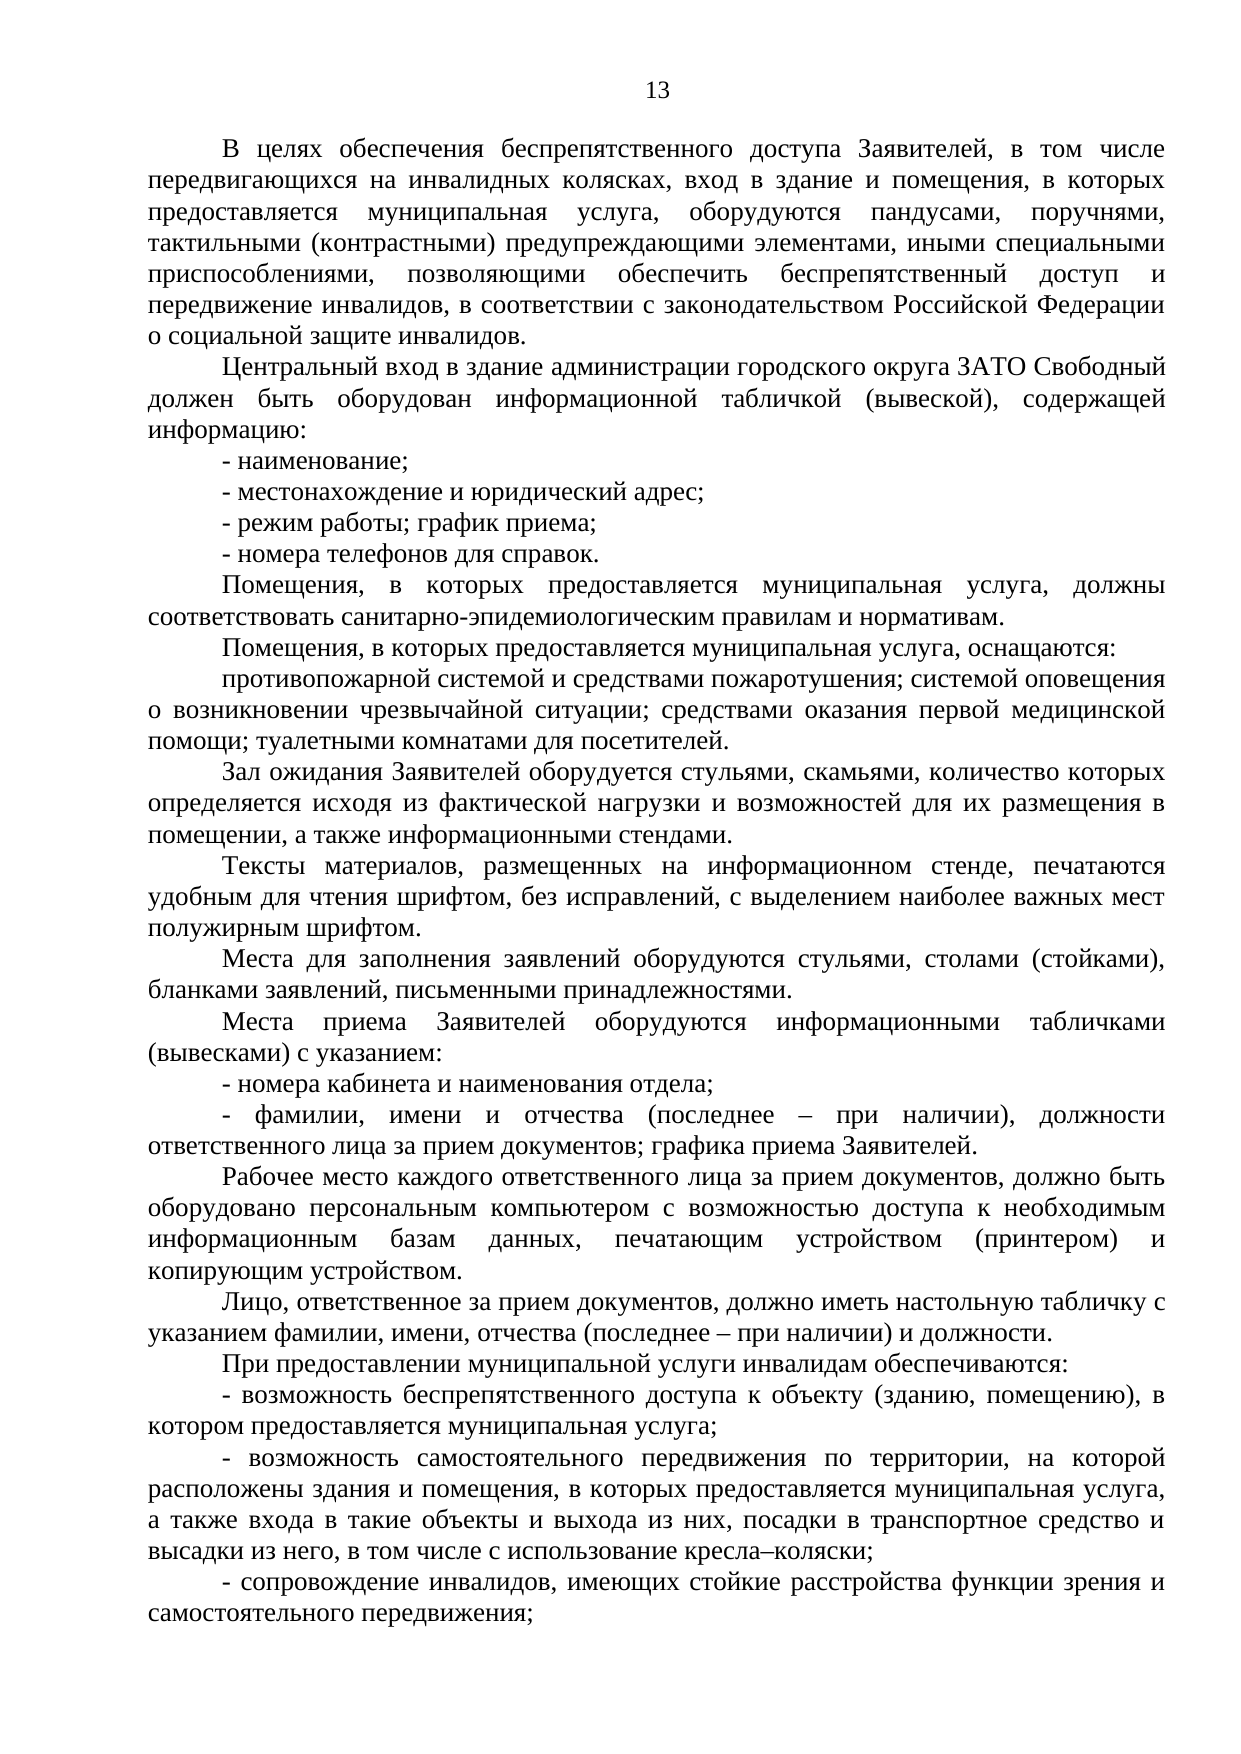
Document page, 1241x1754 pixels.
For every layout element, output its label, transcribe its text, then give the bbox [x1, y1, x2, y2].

text Места для заполнения заявлений оборудуются стульями, столами (стойками), бланками заявлений, письменными принадлежностями. [148, 942, 1167, 1004]
text - наименование; [148, 444, 1167, 475]
text - местонахождение и юридический адрес; [148, 475, 1167, 506]
text - номера телефонов для справок. [148, 537, 1167, 568]
text противопожарной системой и средствами пожаротушения; системой оповещения о возникновении чрезвычайной ситуации; средствами оказания первой медицинской помощи; туалетными комнатами для посетителей. [148, 662, 1167, 755]
text Центральный вход в здание администрации городского округа ЗАТО Свободный должен быть оборудован информационной табличкой (вывеской), содержащей информацию: [148, 351, 1167, 444]
text - возможность беспрепятственного доступа к объекту (зданию, помещению), в котором предоставляется муниципальная услуга; [148, 1378, 1167, 1441]
text Места приема Заявителей оборудуются информационными табличками (вывесками) с указанием: [148, 1004, 1167, 1067]
text При предоставлении муниципальной услуги инвалидам обеспечиваются: [148, 1347, 1167, 1378]
text Рабочее место каждого ответственного лица за прием документов, должно быть оборудовано персональным компьютером с возможностью доступа к необходимым информационным базам данных, печатающим устройством (принтером) и копирующим устройством. [148, 1160, 1167, 1285]
text - сопровождение инвалидов, имеющих стойкие расстройства функции зрения и самостоятельного передвижения; [148, 1565, 1167, 1627]
text - режим работы; график приема; [148, 506, 1167, 537]
text Тексты материалов, размещенных на информационном стенде, печатаются удобным для чтения шрифтом, без исправлений, с выделением наиболее важных мест полужирным шрифтом. [148, 849, 1167, 942]
text Помещения, в которых предоставляется муниципальная услуга, оснащаются: [148, 631, 1167, 662]
text Лицо, ответственное за прием документов, должно иметь настольную табличку с указанием фамилии, имени, отчества (последнее – при наличии) и должности. [148, 1285, 1167, 1347]
text Зал ожидания Заявителей оборудуется стульями, скамьями, количество которых определяется исходя из фактической нагрузки и возможностей для их размещения в помещении, а также информационными стендами. [148, 755, 1167, 849]
text - возможность самостоятельного передвижения по территории, на которой расположены здания и помещения, в которых предоставляется муниципальная услуга, а также входа в такие объекты и выхода из них, посадки в транспортное средство и высадки из него, в том числе с использование кресла–коляски; [148, 1441, 1167, 1565]
text - номера кабинета и наименования отдела; [148, 1067, 1167, 1098]
text Помещения, в которых предоставляется муниципальная услуга, должны соответствовать санитарно-эпидемиологическим правилам и нормативам. [148, 568, 1167, 631]
text - фамилии, имени и отчества (последнее – при наличии), должности ответственного лица за прием документов; графика приема Заявителей. [148, 1098, 1167, 1160]
text В целях обеспечения беспрепятственного доступа Заявителей, в том числе передвигающихся на инвалидных колясках, вход в здание и помещения, в которых предоставляется муниципальная услуга, оборудуются пандусами, поручнями, тактильными (контрастными) предупреждающими элементами, иными специальными приспособлениями, позволяющими обеспечить беспрепятственный доступ и передвижение инвалидов, в соответствии с законодательством Российской Федерации о социальной защите инвалидов. [148, 132, 1167, 351]
